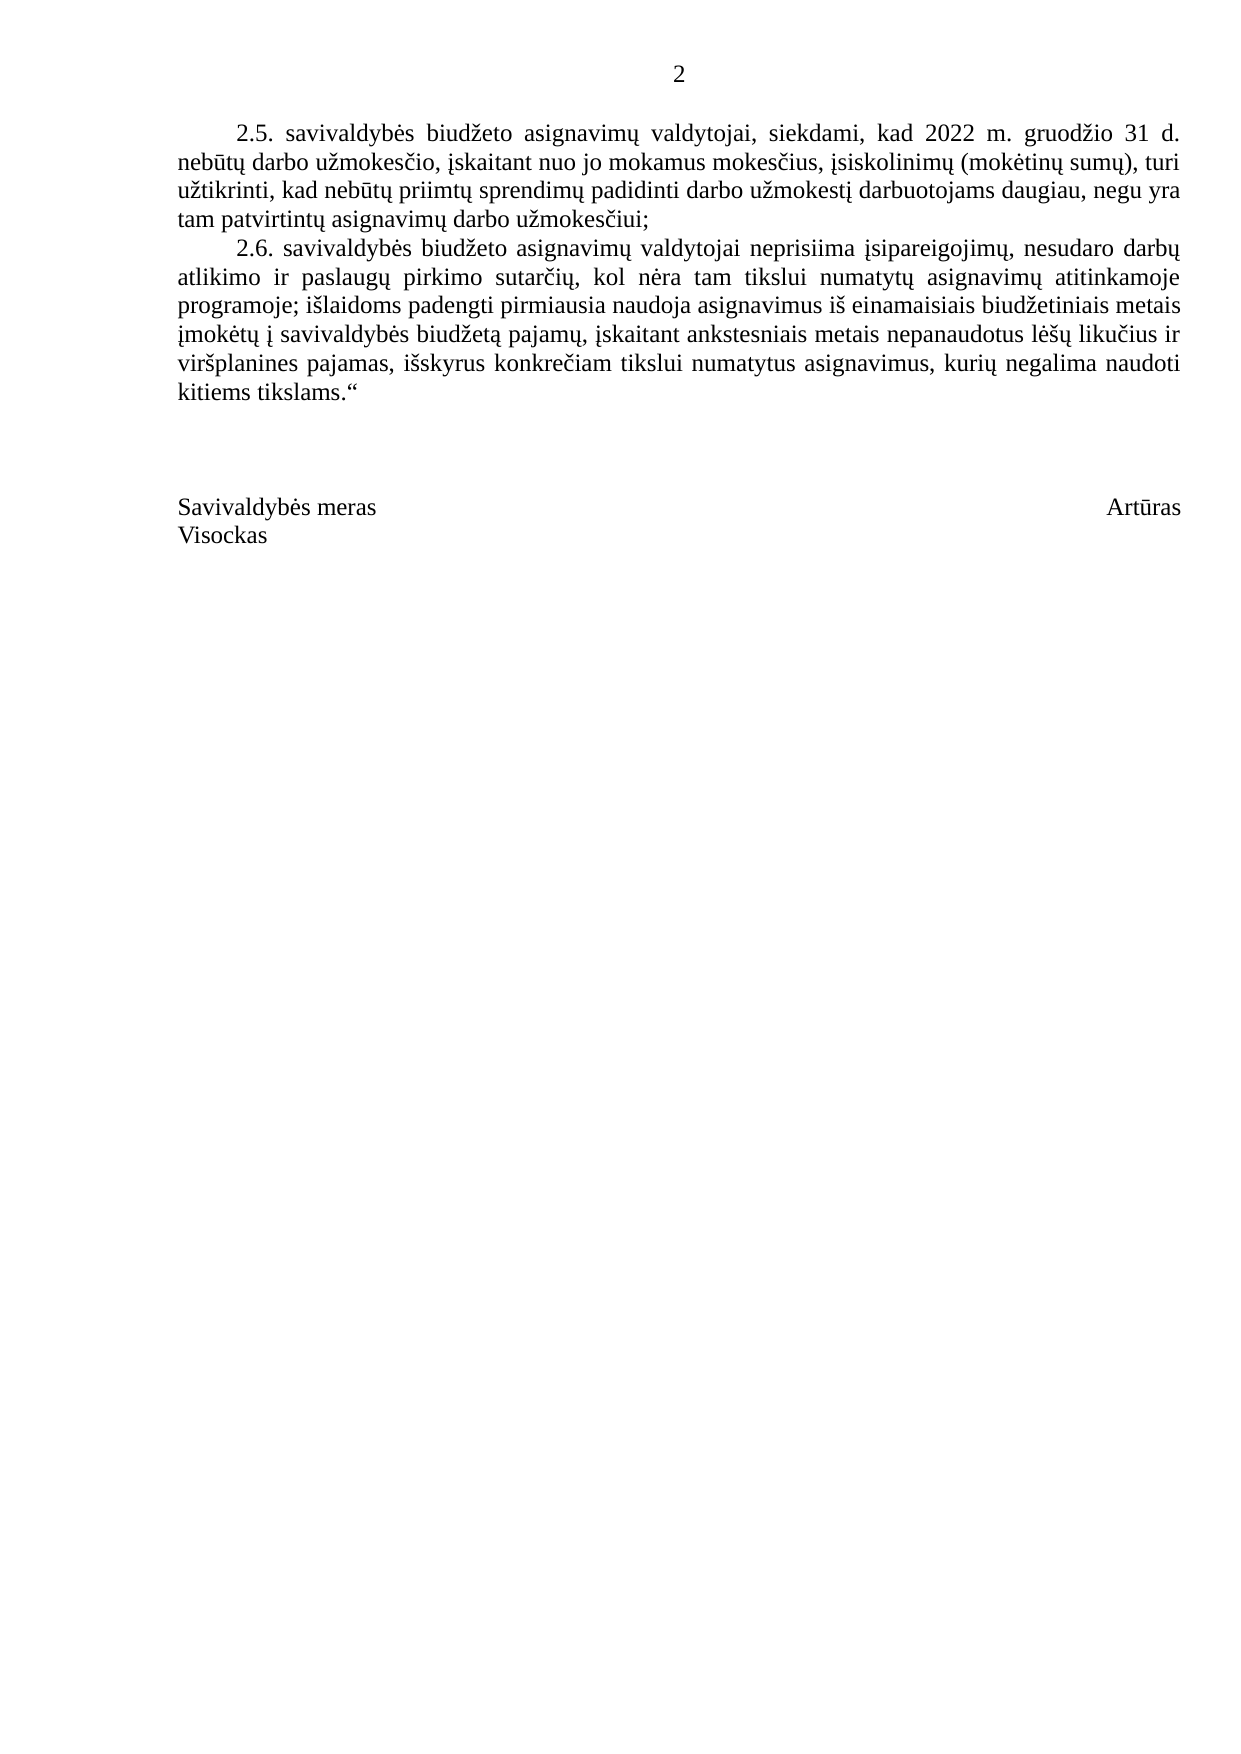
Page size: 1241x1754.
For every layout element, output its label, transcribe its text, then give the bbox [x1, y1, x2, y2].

text 2.6. savivaldybės biudžeto asignavimų valdytojai neprisiima įsipareigojimų, nesudaro darbų atlikimo ir paslaugų pirkimo sutarčių, kol nėra tam tikslui numatytų asignavimų atitinkamoje programoje; išlaidoms padengti pirmiausia naudoja asignavimus iš einamaisiais biudžetiniais metais įmokėtų į savivaldybės biudžetą pajamų, įskaitant ankstesniais metais nepanaudotus lėšų likučius ir viršplanines pajamas, išskyrus konkrečiam tikslui numatytus asignavimus, kurių negalima naudoti kitiems tikslams.“ [177, 233, 1181, 406]
text Savivaldybės meras Artūras Visockas [177, 492, 1181, 549]
text 2.5. savivaldybės biudžeto asignavimų valdytojai, siekdami, kad 2022 m. gruodžio 31 d. nebūtų darbo užmokesčio, įskaitant nuo jo mokamus mokesčius, įsiskolinimų (mokėtinų sumų), turi užtikrinti, kad nebūtų priimtų sprendimų padidinti darbo užmokestį darbuotojams daugiau, negu yra tam patvirtintų asignavimų darbo užmokesčiui; [177, 118, 1181, 233]
